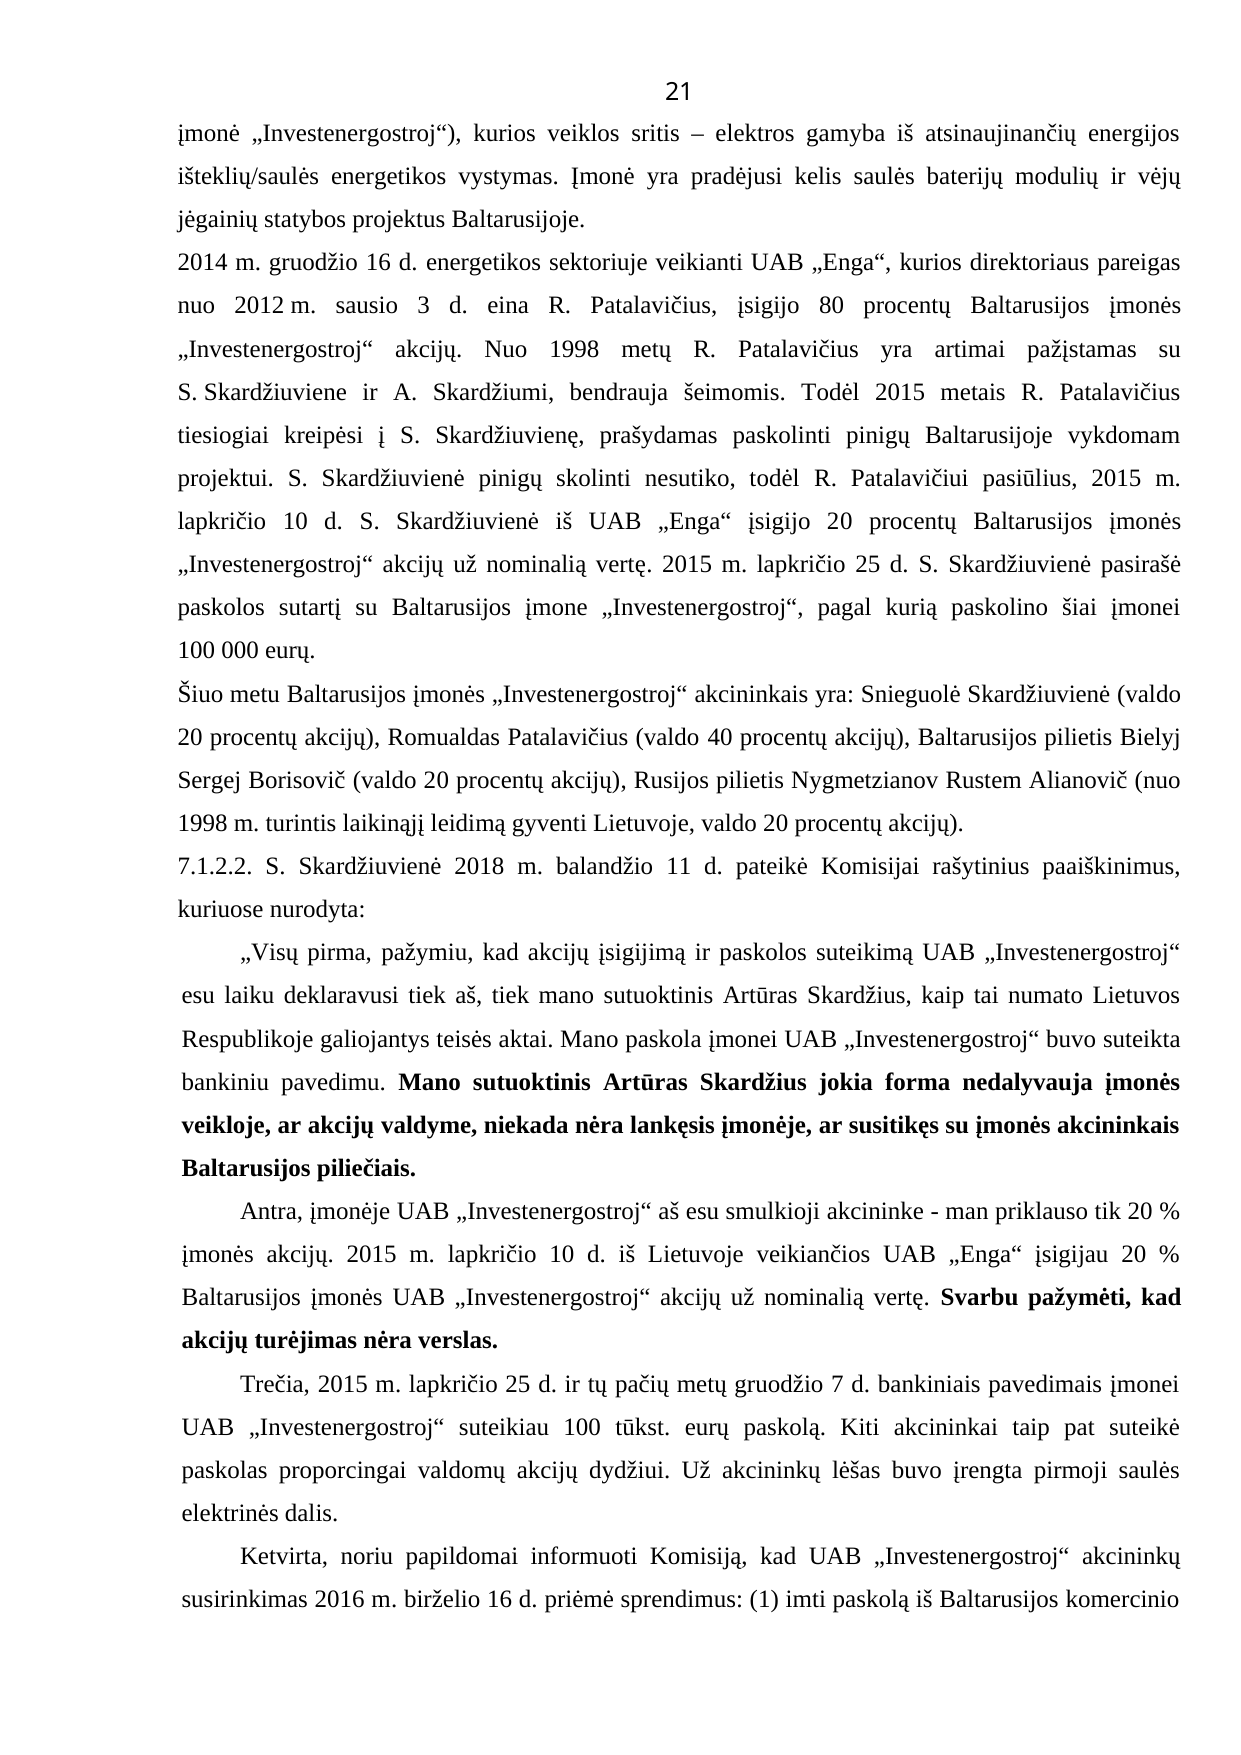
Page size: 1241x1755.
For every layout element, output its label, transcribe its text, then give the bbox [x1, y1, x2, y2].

text 2014 m. gruodžio 16 d. energetikos sektoriuje veikianti UAB „Enga“, kurios direktoriaus pareigas nuo 2012 m. sausio 3 d. eina R. Patalavičius, įsigijo 80 procentų Baltarusijos įmonės „Investenergostroj“ akcijų. Nuo 1998 metų R. Patalavičius yra artimai pažįstamas su S. Skardžiuviene ir A. Skardžiumi, bendrauja šeimomis. Todėl 2015 metais R. Patalavičius tiesiogiai kreipėsi į S. Skardžiuvienę, prašydamas paskolinti pinigų Baltarusijoje vykdomam projektui. S. Skardžiuvienė pinigų skolinti nesutiko, todėl R. Patalavičiui pasiūlius, 2015 m. lapkričio 10 d. S. Skardžiuvienė iš UAB „Enga“ įsigijo 20 procentų Baltarusijos įmonės „Investenergostroj“ akcijų už nominalią vertę. 2015 m. lapkričio 25 d. S. Skardžiuvienė pasirašė paskolos sutartį su Baltarusijos įmone „Investenergostroj“, pagal kurią paskolino šiai įmonei 100 000 eurų. [177, 247, 1181, 664]
text įmonė „Investenergostroj“), kurios veiklos sritis – elektros gamyba iš atsinaujinančių energijos išteklių/saulės energetikos vystymas. Įmonė yra pradėjusi kelis saulės baterijų modulių ir vėjų jėgainių statybos projektus Baltarusijoje. [177, 118, 1181, 233]
text Ketvirta, noriu papildomai informuoti Komisiją, kad UAB „Investenergostroj“ akcininkų susirinkimas 2016 m. birželio 16 d. priėmė sprendimus: (1) imti paskolą iš Baltarusijos komercinio [181, 1541, 1181, 1613]
text „Visų pirma, pažymiu, kad akcijų įsigijimą ir paskolos suteikimą UAB „Investenergostroj“ esu laiku deklaravusi tiek aš, tiek mano sutuoktinis Artūras Skardžius, kaip tai numato Lietuvos Respublikoje galiojantys teisės aktai. Mano paskola įmonei UAB „Investenergostroj“ buvo suteikta bankiniu pavedimu. Mano sutuoktinis Artūras Skardžius jokia forma nedalyvauja įmonės veikloje, ar akcijų valdyme, niekada nėra lankęsis įmonėje, ar susitikęs su įmonės akcininkais Baltarusijos piliečiais. [181, 937, 1181, 1182]
text Trečia, 2015 m. lapkričio 25 d. ir tų pačių metų gruodžio 7 d. bankiniais pavedimais įmonei UAB „Investenergostroj“ suteikiau 100 tūkst. eurų paskolą. Kiti akcininkai taip pat suteikė paskolas proporcingai valdomų akcijų dydžiui. Už akcininkų lėšas buvo įrengta pirmoji saulės elektrinės dalis. [181, 1369, 1181, 1527]
text Šiuo metu Baltarusijos įmonės „Investenergostroj“ akcininkais yra: Snieguolė Skardžiuvienė (valdo 20 procentų akcijų), Romualdas Patalavičius (valdo 40 procentų akcijų), Baltarusijos pilietis Bielyj Sergej Borisovič (valdo 20 procentų akcijų), Rusijos pilietis Nygmetzianov Rustem Alianovič (nuo 1998 m. turintis laikinąjį leidimą gyventi Lietuvoje, valdo 20 procentų akcijų). [177, 679, 1181, 837]
text Antra, įmonėje UAB „Investenergostroj“ aš esu smulkioji akcininke - man priklauso tik 20 % įmonės akcijų. 2015 m. lapkričio 10 d. iš Lietuvoje veikiančios UAB „Enga“ įsigijau 20 % Baltarusijos įmonės UAB „Investenergostroj“ akcijų už nominalią vertę. Svarbu pažymėti, kad akcijų turėjimas nėra verslas. [181, 1196, 1181, 1354]
text 7.1.2.2. S. Skardžiuvienė 2018 m. balandžio 11 d. pateikė Komisijai rašytinius paaiškinimus, kuriuose nurodyta: [177, 851, 1181, 923]
